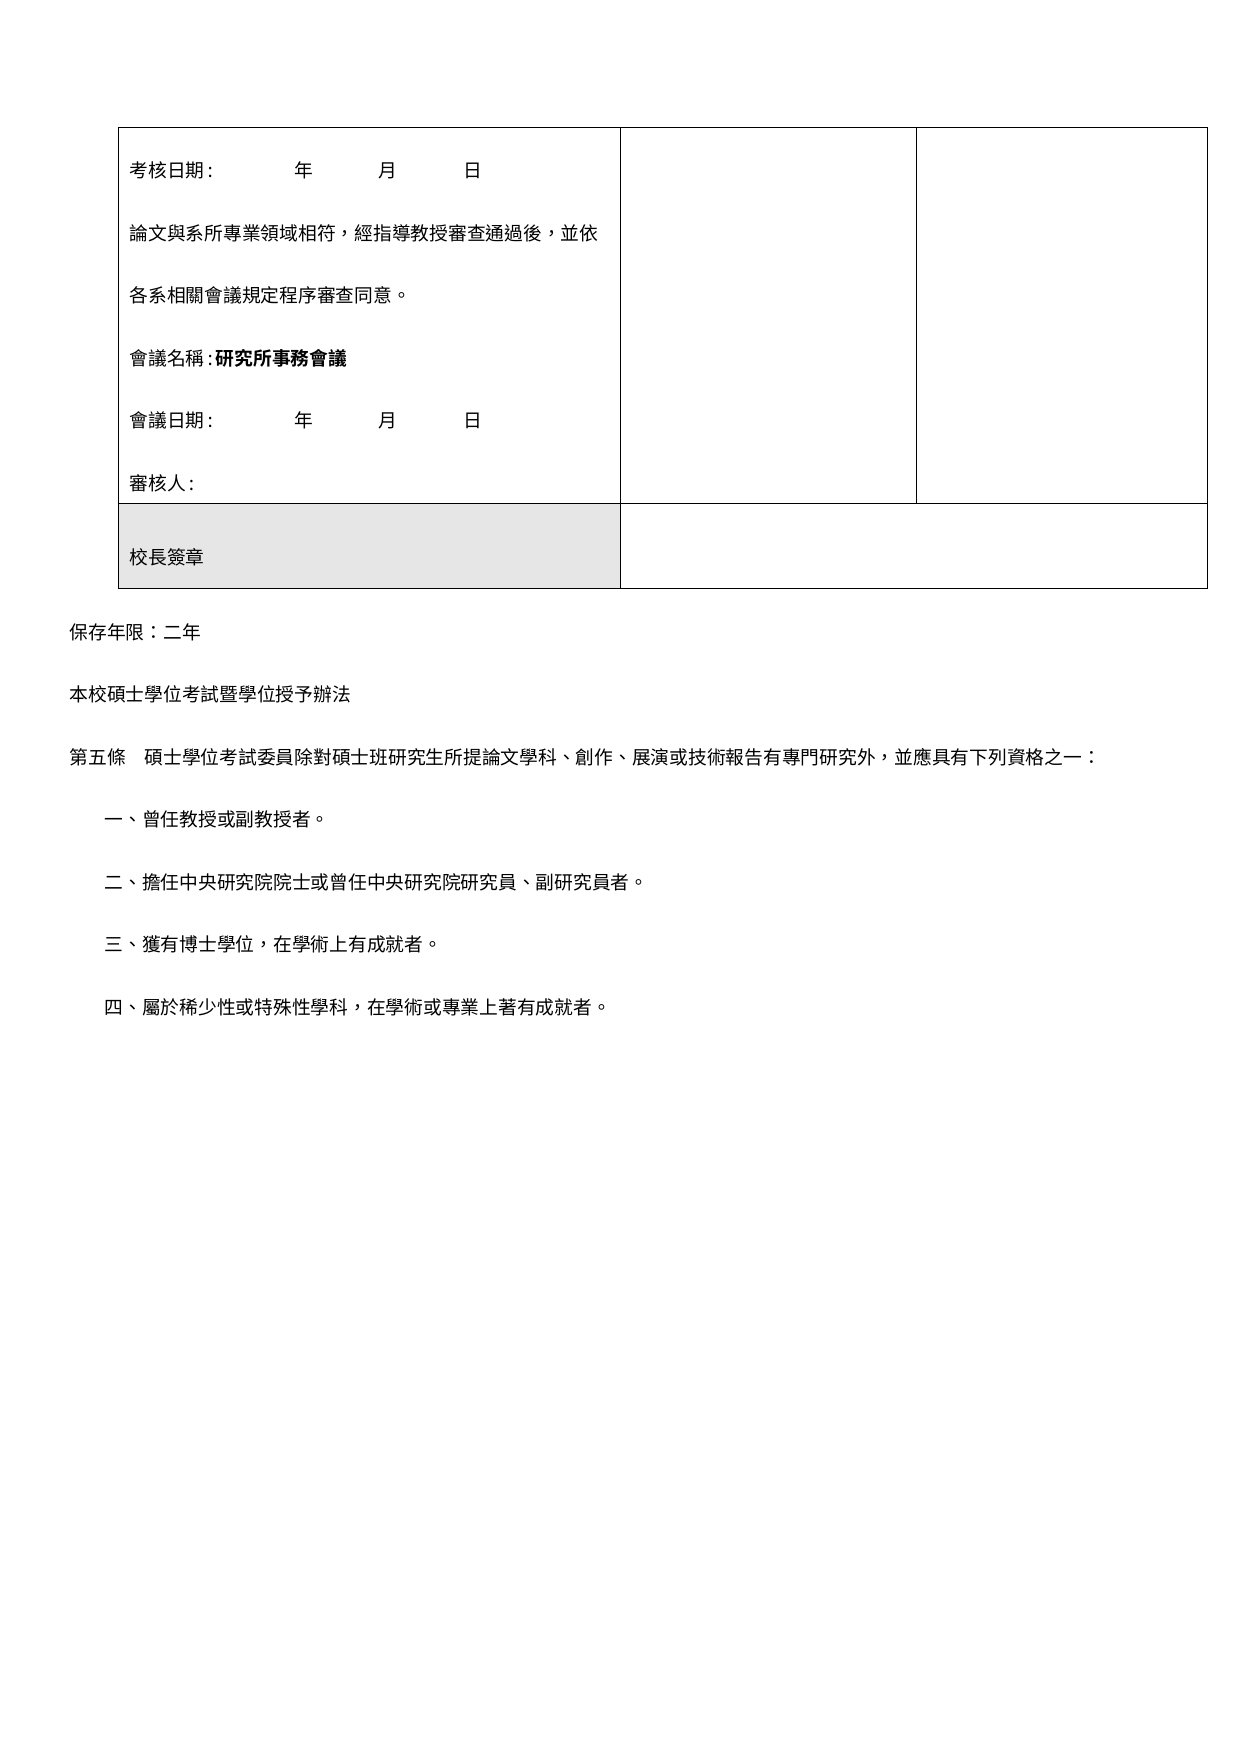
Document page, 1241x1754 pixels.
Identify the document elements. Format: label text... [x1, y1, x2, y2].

table_cell 校長簽章 [119, 504, 620, 588]
text 一、曾任教授或副教授者。 [93, 777, 1231, 839]
table_cell [621, 504, 1207, 588]
table_cell 考核日期: 年 月 日 論文與系所專業領域相符，經指導教授審查通過後，並依各系相關會議規定程序審查同意。 會議名稱:研究所事務會議 會議日期: 年 月 日 審核人: [119, 128, 620, 503]
text 三、獲有博士學位，在學術上有成就者。 [93, 902, 1122, 964]
text 保存年限：二年 [24, 589, 1122, 652]
text 四、屬於稀少性或特殊性學科，在學術或專業上著有成就者。 [93, 964, 1122, 1027]
text 本校碩士學位考試暨學位授予辦法 [24, 652, 1122, 714]
table_cell [621, 128, 916, 503]
table_cell [917, 128, 1207, 503]
text 第五條 碩士學位考試委員除對碩士班研究生所提論文學科、創作、展演或技術報告有專門研究外，並應具有下列資格之一： [24, 714, 1231, 777]
text 二、擔任中央研究院院士或曾任中央研究院研究員、副研究員者。 [93, 839, 1122, 902]
